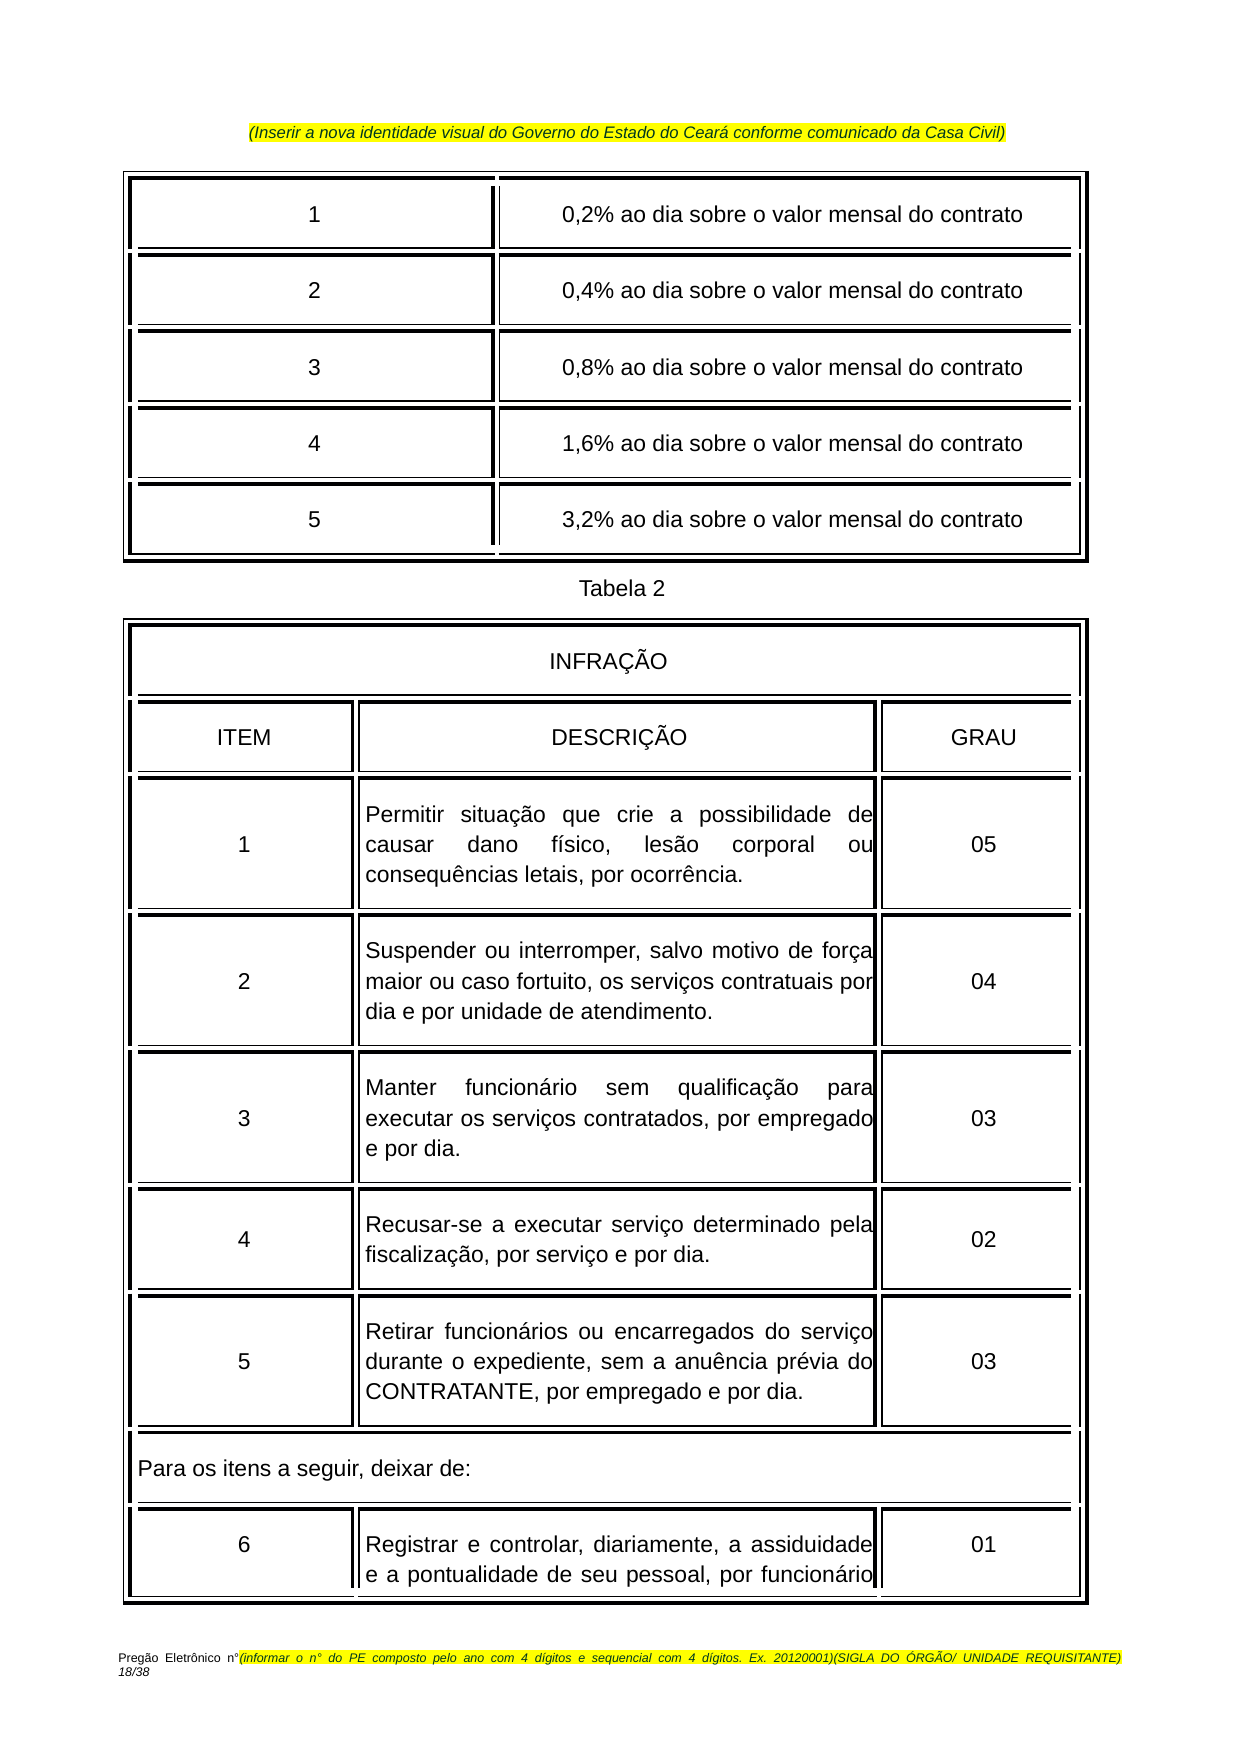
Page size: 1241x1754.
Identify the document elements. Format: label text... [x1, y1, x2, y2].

table_cell Permitir situação que crie a possibilidade de causar dano físico, lesão corporal ou consequências letais, por ocorrência. [355, 771, 878, 908]
table_cell ITEM [128, 694, 355, 771]
table_cell 2 [128, 908, 355, 1044]
table_cell DESCRIÇÃO [355, 696, 878, 771]
table_cell Registrar e controlar, diariamente, a assiduidade e a pontualidade de seu pessoal, por funcionário [355, 1503, 878, 1596]
text Tabela 2 [118, 575, 1125, 601]
table_cell 1,6% ao dia sobre o valor mensal do contrato [496, 400, 1084, 477]
table_cell 01 [878, 1501, 1084, 1596]
table_cell GRAU [878, 694, 1084, 771]
table_cell 04 [878, 908, 1084, 1044]
table_cell Para os itens a seguir, deixar de: [128, 1425, 1084, 1501]
table_cell 1 [128, 771, 355, 908]
table_cell 0,4% ao dia sobre o valor mensal do contrato [496, 247, 1084, 324]
table_cell Manter funcionário sem qualificação para executar os serviços contratados, por empregado e por dia. [355, 1045, 878, 1181]
table_cell 3 [128, 1045, 355, 1181]
table_cell 02 [878, 1181, 1084, 1288]
table_cell 5 [128, 1288, 355, 1425]
table_cell 03 [878, 1045, 1084, 1181]
table_cell Recusar-se a executar serviço determinado pela fiscalização, por serviço e por dia. [355, 1181, 878, 1288]
table_cell 03 [878, 1288, 1084, 1425]
table_cell 3,2% ao dia sobre o valor mensal do contrato [496, 477, 1084, 553]
table_cell 0,8% ao dia sobre o valor mensal do contrato [496, 324, 1084, 400]
table_cell 6 [128, 1501, 355, 1596]
table_cell Suspender ou interromper, salvo motivo de força maior ou caso fortuito, os serviços contratuais por dia e por unidade de atendimento. [355, 908, 878, 1044]
table_cell 1 [128, 172, 496, 247]
table_header INFRAÇÃO [128, 620, 1084, 694]
table_cell 5 [128, 477, 496, 553]
table_cell 4 [128, 400, 496, 477]
table_cell 2 [128, 247, 496, 324]
table_cell 0,2% ao dia sobre o valor mensal do contrato [496, 172, 1084, 247]
table_cell 05 [878, 771, 1084, 908]
table_cell 4 [128, 1181, 355, 1288]
table_cell Retirar funcionários ou encarregados do serviço durante o expediente, sem a anuência prévia do CONTRATANTE, por empregado e por dia. [355, 1288, 878, 1425]
table_cell 3 [128, 324, 496, 400]
